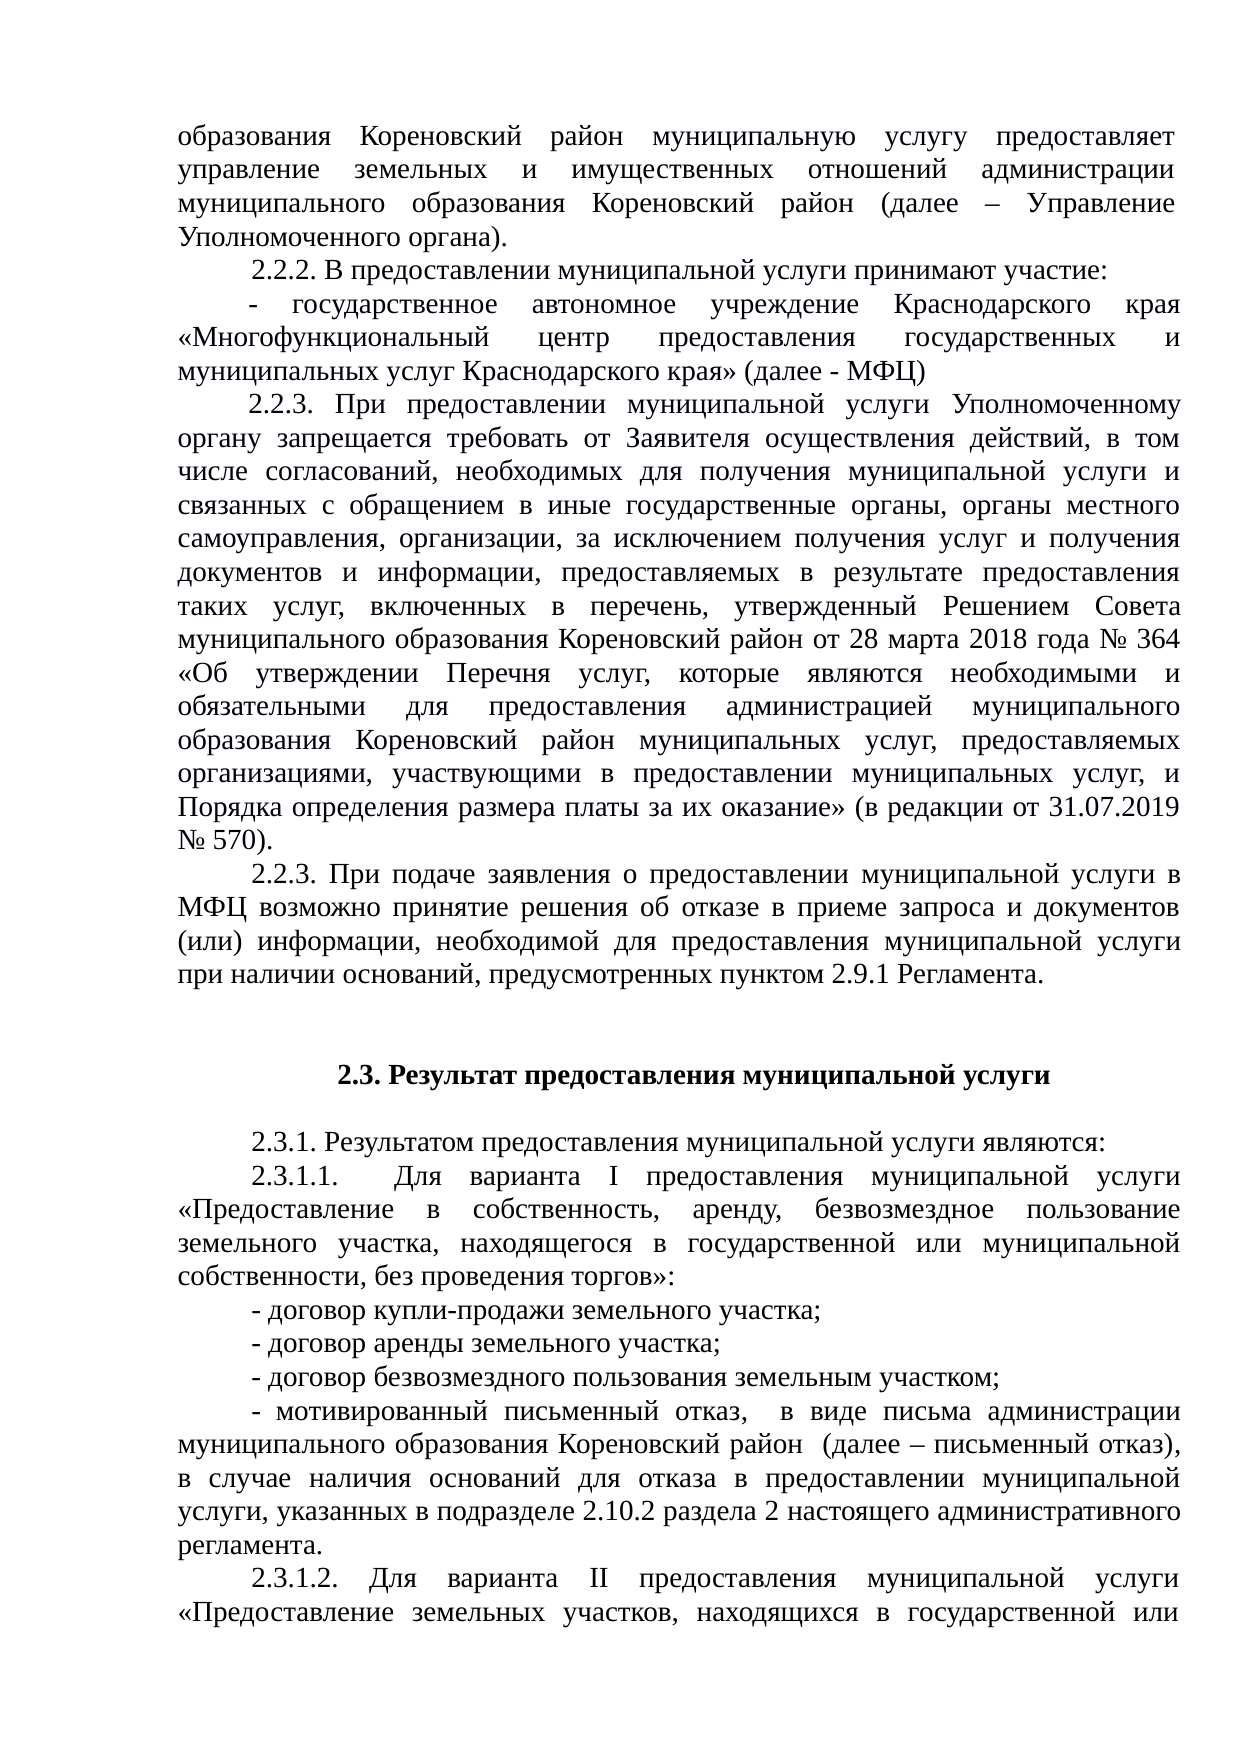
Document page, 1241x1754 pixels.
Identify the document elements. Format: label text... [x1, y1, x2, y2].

text - договор аренды земельного участка; [177, 1326, 1181, 1359]
text 2.3.1.1. Для варианта I предоставления муниципальной услуги «Предоставление в собственность, аренду, безвозмездное пользование земельного участка, находящегося в государственной или муниципальной собственности, без проведения торгов»: [177, 1158, 1181, 1292]
text 2.2.3. При предоставлении муниципальной услуги Уполномоченному органу запрещается требовать от Заявителя осуществления действий, в том числе согласований, необходимых для получения муниципальной услуги и связанных с обращением в иные государственные органы, органы местного самоуправления, организации, за исключением получения услуг и получения документов и информации, предоставляемых в результате предоставления таких услуг, включенных в перечень, утвержденный Решением Совета муниципального образования Кореновский район от 28 марта 2018 года № 364 «Об утверждении Перечня услуг, которые являются необходимыми и обязательными для предоставления администрацией муниципального образования Кореновский район муниципальных услуг, предоставляемых организациями, участвующими в предоставлении муниципальных услуг, и Порядка определения размера платы за их оказание» (в редакции от 31.07.2019 № 570). [177, 386, 1181, 856]
text 2.3. Результат предоставления муниципальной услуги [177, 1057, 1211, 1091]
text 2.3.1.2. Для варианта II предоставления муниципальной услуги «Предоставление земельных участков, находящихся в государственной или [177, 1560, 1179, 1627]
text - договор безвозмездного пользования земельным участком; [177, 1359, 1181, 1393]
text 2.2.2. В предоставлении муниципальной услуги принимают участие: [177, 252, 1211, 286]
text - договор купли-продажи земельного участка; [177, 1292, 1181, 1326]
text 2.2.3. При подаче заявления о предоставлении муниципальной услуги в МФЦ возможно принятие решения об отказе в приеме запроса и документов (или) информации, необходимой для предоставления муниципальной услуги при наличии оснований, предусмотренных пунктом 2.9.1 Регламента. [177, 856, 1181, 990]
text - мотивированный письменный отказ, в виде письма администрации муниципального образования Кореновский район (далее – письменный отказ), в случае наличия оснований для отказа в предоставлении муниципальной услуги, указанных в подразделе 2.10.2 раздела 2 настоящего административного регламента. [177, 1393, 1181, 1560]
text образования Кореновский район муниципальную услугу предоставляет управление земельных и имущественных отношений администрации муниципального образования Кореновский район (далее – Управление Уполномоченного органа). [177, 118, 1175, 252]
text 2.3.1. Результатом предоставления муниципальной услуги являются: [177, 1124, 1211, 1158]
text - государственное автономное учреждение Краснодарского края «Многофункциональный центр предоставления государственных и муниципальных услуг Краснодарского края» (далее - МФЦ) [177, 286, 1181, 386]
